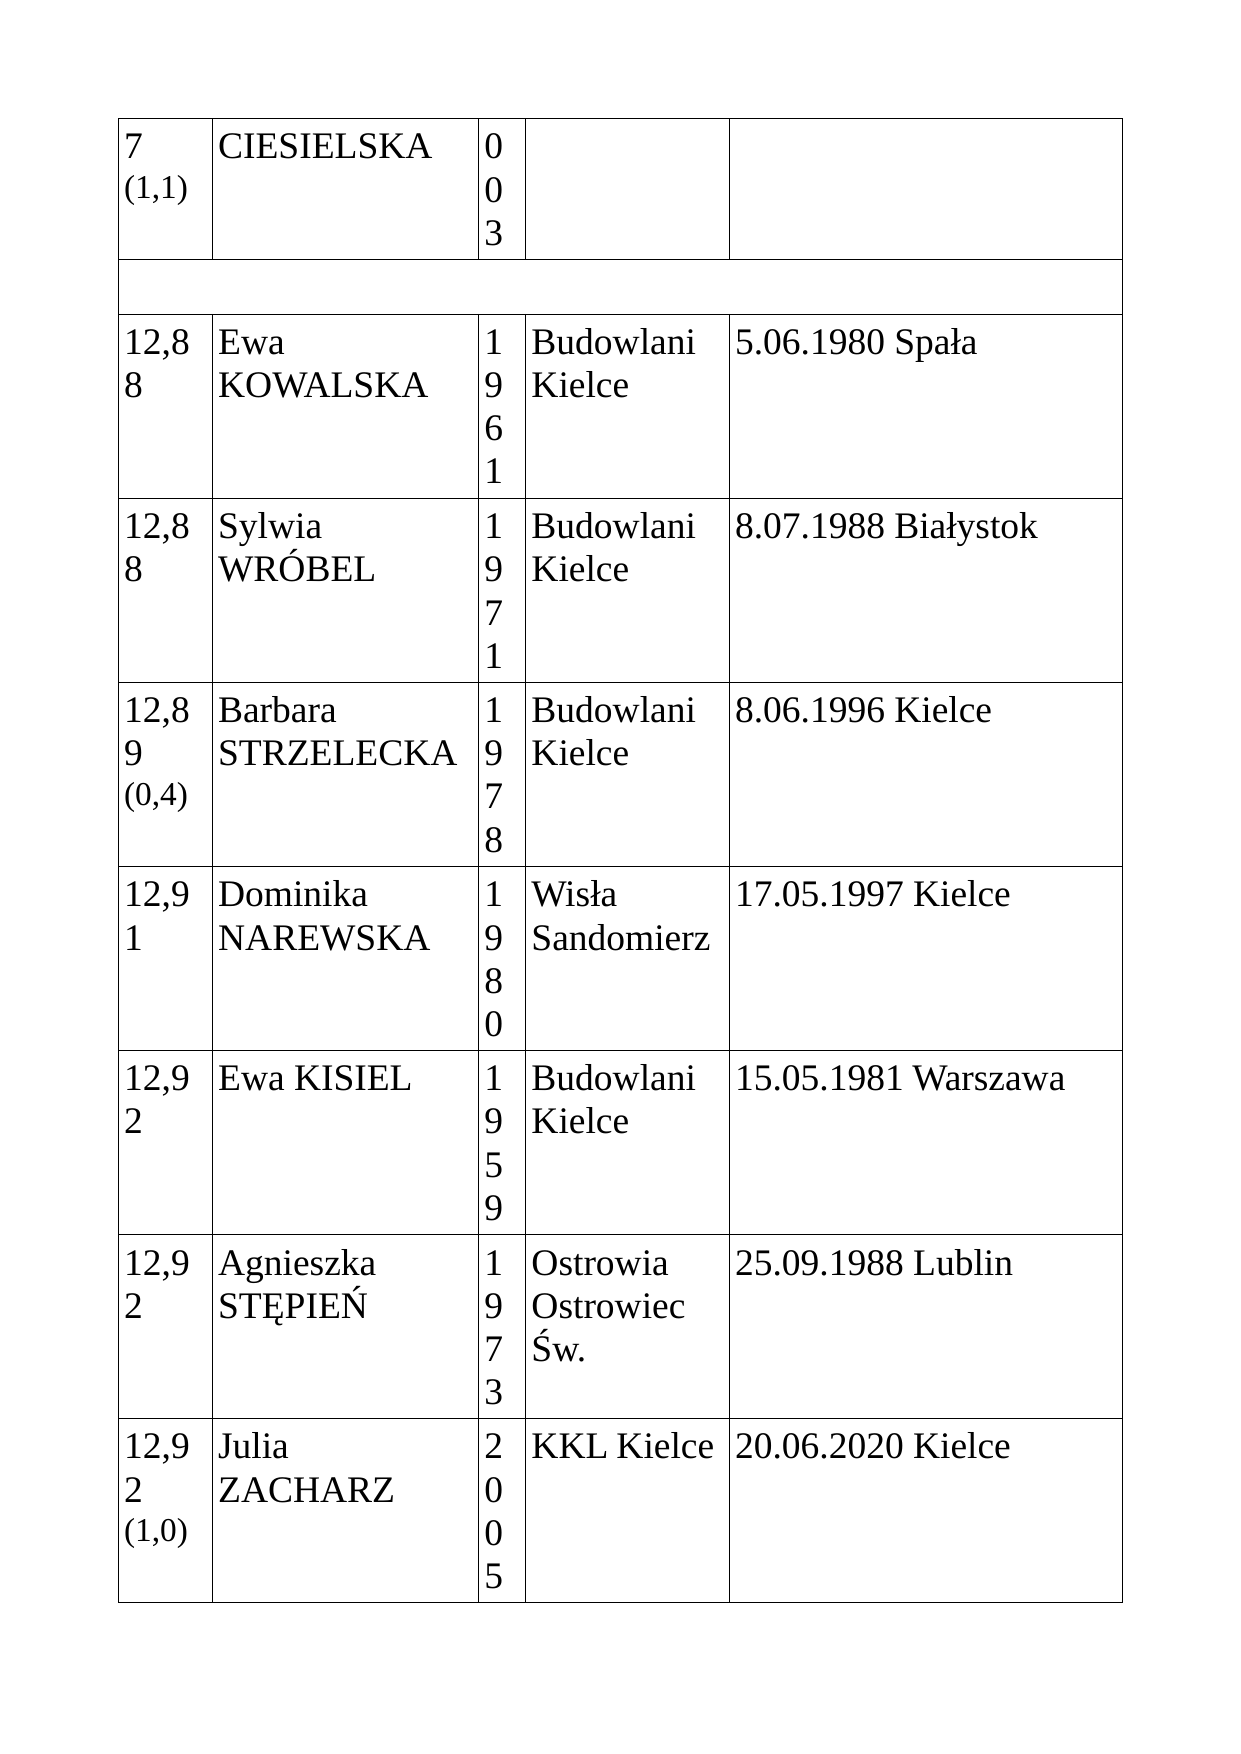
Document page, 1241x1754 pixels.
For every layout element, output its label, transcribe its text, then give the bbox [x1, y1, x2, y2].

table_cell 20.06.2020 Kielce [730, 1419, 1122, 1602]
table_cell 1961 [479, 315, 525, 498]
table_cell Ewa KISIEL [213, 1051, 478, 1234]
table_cell 12,88 [119, 499, 212, 682]
table_cell Agnieszka STĘPIEŃ [213, 1235, 478, 1418]
table_cell Dominika NAREWSKA [213, 867, 478, 1050]
table_cell Ostrowia Ostrowiec Św. [526, 1235, 729, 1418]
table_cell 12,92 [119, 1051, 212, 1234]
table_cell KKL Kielce [526, 1419, 729, 1602]
table_cell [526, 119, 729, 259]
table_cell 1973 [479, 1235, 525, 1418]
table_cell CIESIELSKA [213, 119, 478, 259]
table_cell 12,88 [119, 315, 212, 498]
table_cell 7 (1,1) [119, 119, 212, 259]
table_cell [119, 260, 1122, 314]
table_cell Budowlani Kielce [526, 499, 729, 682]
table_cell 12,92 [119, 1235, 212, 1418]
table_cell 2005 [479, 1419, 525, 1602]
table_cell 12,92 (1,0) [119, 1419, 212, 1602]
table_cell 1959 [479, 1051, 525, 1234]
table_cell 1980 [479, 867, 525, 1050]
table_cell [730, 119, 1122, 259]
table_cell Wisła Sandomierz [526, 867, 729, 1050]
table_cell 003 [479, 119, 525, 259]
table_cell Julia ZACHARZ [213, 1419, 478, 1602]
table_cell 1978 [479, 683, 525, 866]
table_cell 17.05.1997 Kielce [730, 867, 1122, 1050]
table_cell 8.06.1996 Kielce [730, 683, 1122, 866]
table_cell 12,91 [119, 867, 212, 1050]
table_cell Sylwia WRÓBEL [213, 499, 478, 682]
table_cell Budowlani Kielce [526, 683, 729, 866]
table_cell 1971 [479, 499, 525, 682]
table_cell Ewa KOWALSKA [213, 315, 478, 498]
table_cell 12,89 (0,4) [119, 683, 212, 866]
table_cell 25.09.1988 Lublin [730, 1235, 1122, 1418]
table_cell 15.05.1981 Warszawa [730, 1051, 1122, 1234]
table_cell Budowlani Kielce [526, 1051, 729, 1234]
table_cell 5.06.1980 Spała [730, 315, 1122, 498]
table_cell Budowlani Kielce [526, 315, 729, 498]
table_cell Barbara STRZELECKA [213, 683, 478, 866]
table_cell 8.07.1988 Białystok [730, 499, 1122, 682]
